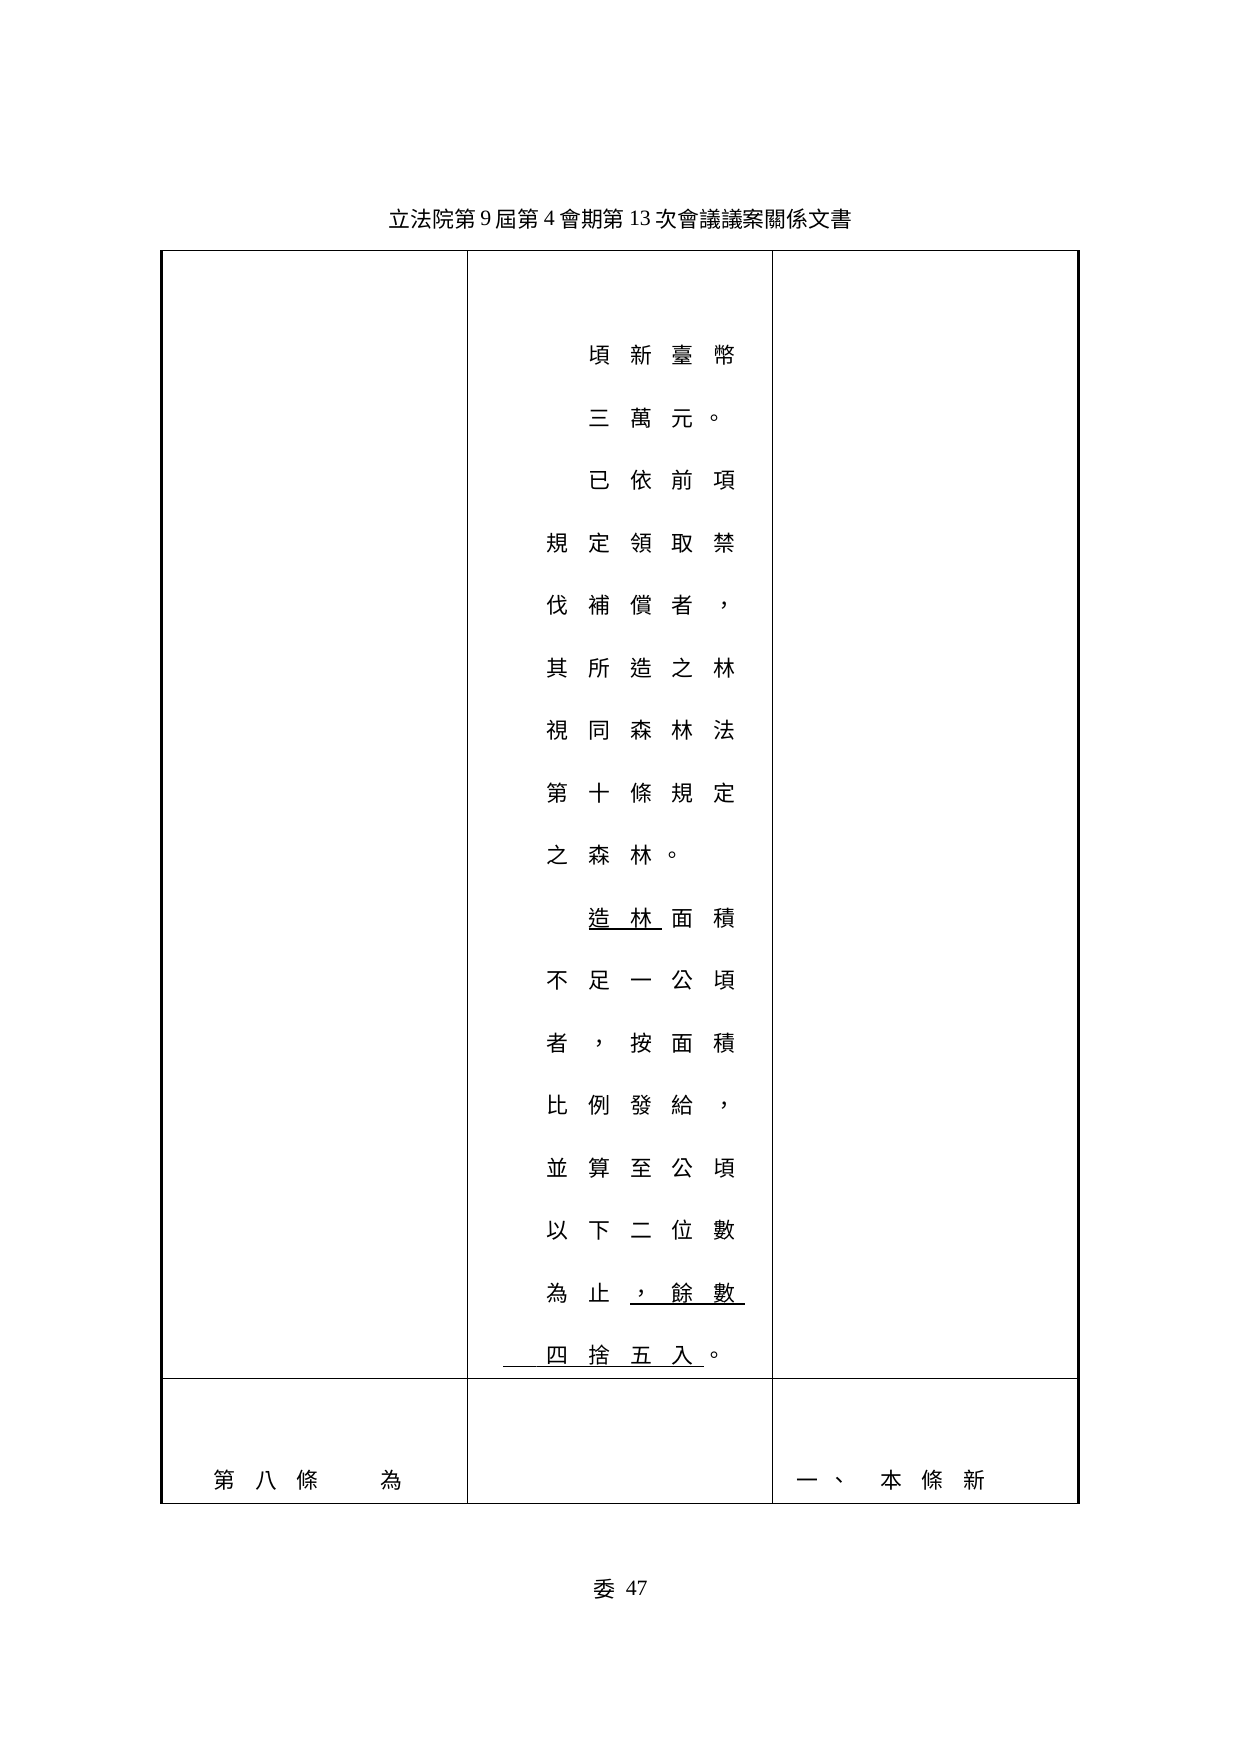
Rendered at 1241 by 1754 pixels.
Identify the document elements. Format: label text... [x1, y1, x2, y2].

table_cell 一、本條新 [773, 1379, 1077, 1503]
table_cell 頃新臺幣三萬元。 已依前項規定領取禁伐補償者，其所造之林視同森林法第十條規定之森林。 造林面積不足一公頃者，按面積比例發給，並算至公頃以下二位數為止，餘數四捨五入。 [468, 251, 772, 1378]
table_cell [163, 251, 467, 1378]
table_cell [468, 1379, 772, 1503]
table_cell [773, 251, 1077, 1378]
table_cell 第八條 為 [163, 1379, 467, 1503]
